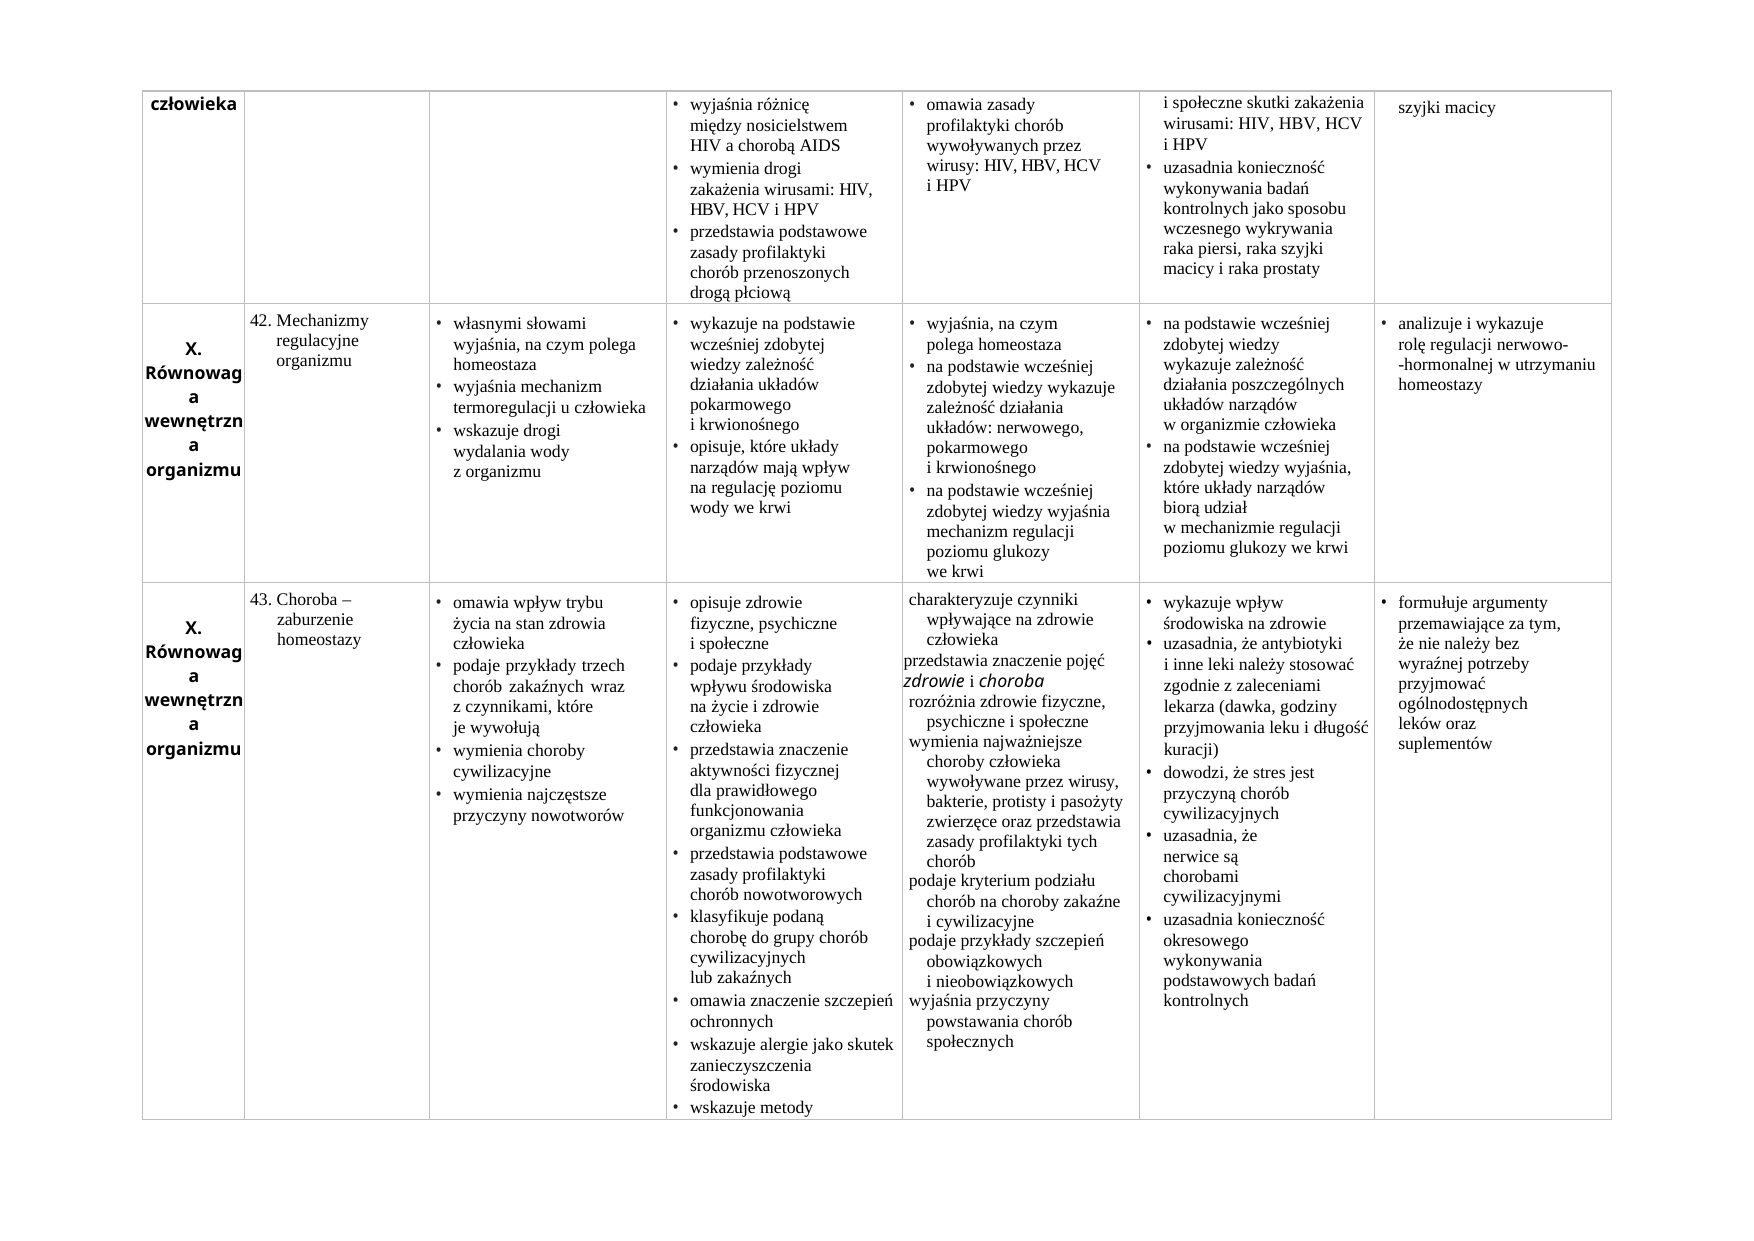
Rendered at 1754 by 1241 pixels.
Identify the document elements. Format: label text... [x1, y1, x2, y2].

table_cell człowieka [143, 92, 244, 302]
table_cell omawia wpływ trybu życia na stan zdrowia człowieka podaje przykłady trzech chorób zakaźnych wraz z czynnikami, które je wywołują wymienia choroby cywilizacyjne wymienia najczęstsze przyczyny nowotworów [430, 583, 666, 1118]
table_cell wykazuje wpływ środowiska na zdrowie uzasadnia, że antybiotyki i inne leki należy stosować zgodnie z zaleceniami lekarza (dawka, godziny przyjmowania leku i długość kuracji) dowodzi, że stres jest przyczyną chorób cywilizacyjnych uzasadnia, że nerwice są chorobami cywilizacyjnymi uzasadnia konieczność okresowego wykonywania podstawowych badań kontrolnych [1140, 583, 1374, 1118]
table_cell 42. Mechanizmy regulacyjne organizmu [245, 304, 429, 581]
table_cell X. Równowaga wewnętrzna organizmu [143, 304, 244, 581]
table_cell [245, 92, 429, 302]
table_cell analizuje i wykazuje rolę regulacji nerwowo- -hormonalnej w utrzymaniu homeostazy [1375, 304, 1611, 581]
table_cell opisuje zdrowie fizyczne, psychiczne i społeczne podaje przykłady wpływu środowiska na życie i zdrowie człowieka przedstawia znaczenie aktywności fizycznej dla prawidłowego funkcjonowania organizmu człowieka przedstawia podstawowe zasady profilaktyki chorób nowotworowych klasyfikuje podaną chorobę do grupy chorób cywilizacyjnych lub zakaźnych omawia znaczenie szczepień ochronnych wskazuje alergie jako skutek zanieczyszczenia środowiska wskazuje metody [667, 583, 902, 1118]
table_cell wyjaśnia konieczność regularnych wizyt u ginekologa przyporządkowuje chorobom ich charakterystyczne objawy omawia zasady profilaktyki chorób wywoływanych przez wirusy: HIV, HBV, HCV i HPV [903, 92, 1139, 302]
table_cell 43. Choroba – zaburzenie homeostazy [245, 583, 429, 1118]
table_cell na podstawie wcześniej zdobytej wiedzy wykazuje zależność działania poszczególnych układów narządów w organizmie człowieka na podstawie wcześniej zdobytej wiedzy wyjaśnia, które układy narządów biorą udział w mechanizmie regulacji poziomu glukozy we krwi [1140, 304, 1374, 581]
table_cell formułuje argumenty przemawiające za tym, że nie należy bez wyraźnej potrzeby przyjmować ogólnodostępnych leków oraz suplementów [1375, 583, 1611, 1118]
table_cell i społeczne skutki zakażenia wirusami: HIV, HBV, HCV i HPV uzasadnia konieczność wykonywania badań kontrolnych jako sposobu wczesnego wykrywania raka piersi, raka szyjki macicy i raka prostaty [1140, 92, 1374, 302]
table_cell wskazuje kontakty płciowe jako potencjalne źródło zakażenia układu rozrodczego przyporządkowuje chorobom źródła zakażenia wyjaśnia różnicę między nosicielstwem HIV a chorobą AIDS wymienia drogi zakażenia wirusami: HIV, HBV, HCV i HPV przedstawia podstawowe zasady profilaktyki chorób przenoszonych drogą płciową [667, 92, 902, 302]
table_cell wyjaśnia, na czym polega homeostaza na podstawie wcześniej zdobytej wiedzy wykazuje zależność działania układów: nerwowego, pokarmowego i krwionośnego na podstawie wcześniej zdobytej wiedzy wyjaśnia mechanizm regulacji poziomu glukozy we krwi [903, 304, 1139, 581]
table_cell charakteryzuje czynniki wpływające na zdrowie człowieka przedstawia znaczenie pojęć zdrowie i choroba rozróżnia zdrowie fizyczne, psychiczne i społeczne wymienia najważniejsze choroby człowieka wywoływane przez wirusy, bakterie, protisty i pasożyty zwierzęce oraz przedstawia zasady profilaktyki tych chorób podaje kryterium podziału chorób na choroby zakaźne i cywilizacyjne podaje przykłady szczepień obowiązkowych i nieobowiązkowych wyjaśnia przyczyny powstawania chorób społecznych [903, 583, 1139, 1118]
table_cell [430, 92, 666, 302]
table_cell szyjki macicy [1375, 92, 1611, 302]
table_cell własnymi słowami wyjaśnia, na czym polega homeostaza wyjaśnia mechanizm termoregulacji u człowieka wskazuje drogi wydalania wody z organizmu [430, 304, 666, 581]
table_cell wykazuje na podstawie wcześniej zdobytej wiedzy zależność działania układów pokarmowego i krwionośnego opisuje, które układy narządów mają wpływ na regulację poziomu wody we krwi [667, 304, 902, 581]
table_cell X. Równowaga wewnętrzna organizmu [143, 583, 244, 1118]
